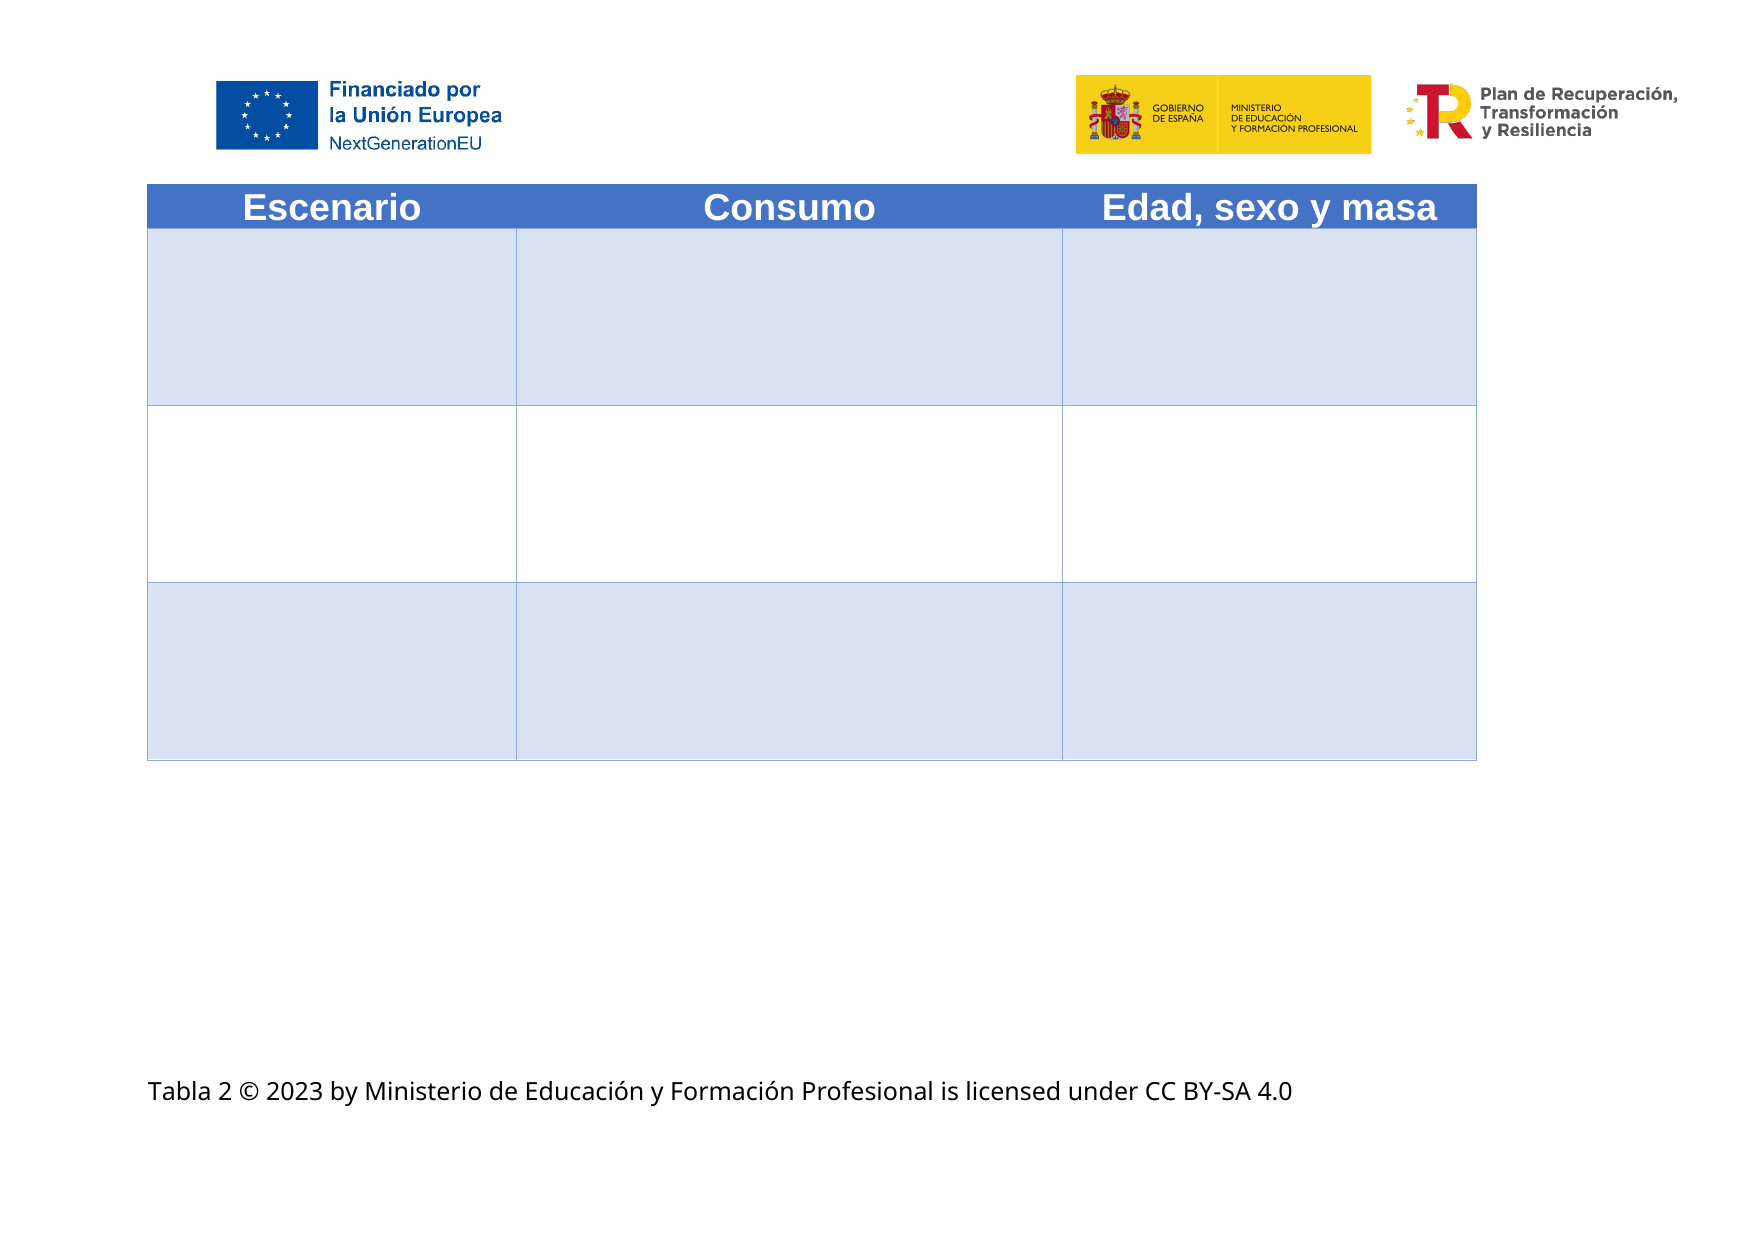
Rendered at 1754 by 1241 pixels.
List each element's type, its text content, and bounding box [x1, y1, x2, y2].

table_cell [1063, 406, 1476, 582]
table_cell [517, 406, 1062, 582]
table_cell [1063, 583, 1476, 759]
table_cell [517, 229, 1062, 405]
table_cell [148, 229, 516, 405]
table_header Escenario [148, 185, 516, 228]
table_cell [1063, 229, 1476, 405]
table_cell [517, 583, 1062, 759]
table_header Edad, sexo y masa [1063, 185, 1476, 228]
table_cell [148, 583, 516, 759]
table_header Consumo [516, 185, 1063, 228]
table_cell [148, 406, 516, 582]
